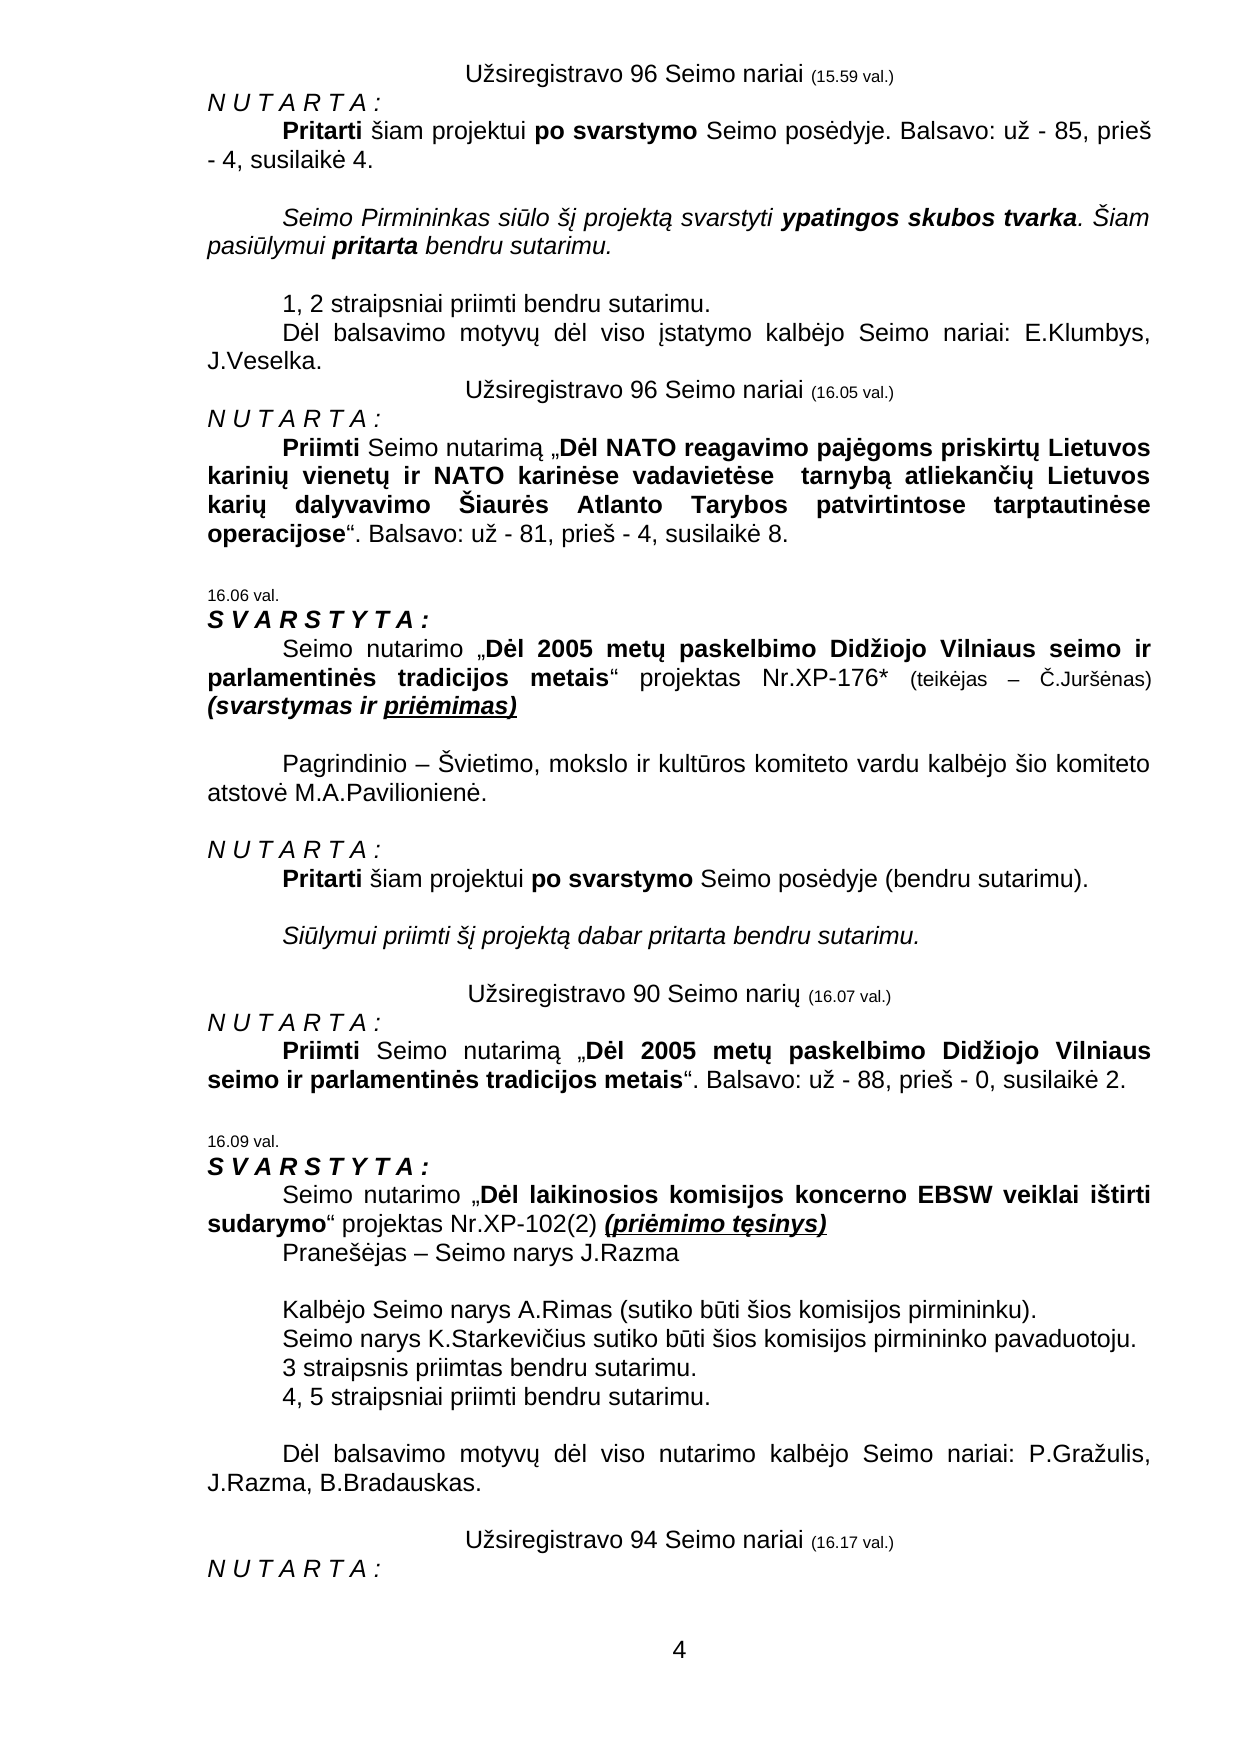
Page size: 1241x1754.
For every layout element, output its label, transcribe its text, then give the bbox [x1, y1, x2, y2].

text Priimti Seimo nutarimą „Dėl NATO reagavimo pajėgoms priskirtų Lietuvos karinių vienetų ir NATO karinėse vadavietėse tarnybą atliekančių Lietuvos karių dalyvavimo Šiaurės Atlanto Tarybos patvirtintose tarptautinėse operacijose“. Balsavo: už - 81, prieš - 4, susilaikė 8. [207, 432, 1152, 547]
text S V A R S T Y T A : [207, 605, 1152, 634]
text N U T A R T A : [207, 404, 1152, 432]
text Seimo Pirmininkas siūlo šį projektą svarstyti ypatingos skubos tvarka. Šiam pasiūlymui pritarta bendru sutarimu. [207, 202, 1152, 260]
text Pagrindinio – Švietimo, mokslo ir kultūros komiteto vardu kalbėjo šio komiteto atstovė M.A.Pavilionienė. [207, 749, 1152, 806]
text Pranešėjas – Seimo narys J.Razma [207, 1238, 1152, 1266]
text 3 straipsnis priimtas bendru sutarimu. [207, 1353, 1152, 1381]
text N U T A R T A : [207, 835, 1152, 864]
text Pritarti šiam projektui po svarstymo Seimo posėdyje. Balsavo: už - 85, prieš - 4, susilaikė 4. [207, 116, 1152, 174]
text Užsiregistravo 96 Seimo nariai (15.59 val.) [207, 59, 1152, 87]
text 1, 2 straipsniai priimti bendru sutarimu. [207, 289, 1152, 317]
text Pritarti šiam projektui po svarstymo Seimo posėdyje (bendru sutarimu). [207, 864, 1152, 893]
text 4, 5 straipsniai priimti bendru sutarimu. [207, 1381, 1152, 1410]
text N U T A R T A : [207, 1554, 1152, 1583]
text Siūlymui priimti šį projektą dabar pritarta bendru sutarimu. [207, 921, 1152, 950]
text 16.09 val. [207, 1132, 1152, 1151]
text Užsiregistravo 96 Seimo nariai (16.05 val.) [207, 375, 1152, 404]
text Užsiregistravo 94 Seimo nariai (16.17 val.) [207, 1525, 1152, 1554]
text Kalbėjo Seimo narys A.Rimas (sutiko būti šios komisijos pirmininku). [207, 1295, 1152, 1324]
text Dėl balsavimo motyvų dėl viso įstatymo kalbėjo Seimo nariai: E.Klumbys, J.Veselka. [207, 317, 1152, 375]
text S V A R S T Y T A : [207, 1151, 1152, 1180]
text N U T A R T A : [207, 1008, 1152, 1036]
text Priimti Seimo nutarimą „Dėl 2005 metų paskelbimo Didžiojo Vilniaus seimo ir parlamentinės tradicijos metais“. Balsavo: už - 88, prieš - 0, susilaikė 2. [207, 1036, 1152, 1094]
text Užsiregistravo 90 Seimo narių (16.07 val.) [207, 979, 1152, 1008]
text Seimo nutarimo „Dėl laikinosios komisijos koncerno EBSW veiklai ištirti sudarymo“ projektas Nr.XP-102(2) (priėmimo tęsinys) [207, 1180, 1152, 1238]
text 16.06 val. [207, 586, 1152, 605]
text Dėl balsavimo motyvų dėl viso nutarimo kalbėjo Seimo nariai: P.Gražulis, J.Razma, B.Bradauskas. [207, 1439, 1152, 1496]
text Seimo nutarimo „Dėl 2005 metų paskelbimo Didžiojo Vilniaus seimo ir parlamentinės tradicijos metais“ projektas Nr.XP-176* (teikėjas – Č.Juršėnas) (svarstymas ir priėmimas) [207, 634, 1152, 720]
text N U T A R T A : [207, 87, 1152, 116]
text Seimo narys K.Starkevičius sutiko būti šios komisijos pirmininko pavaduotoju. [207, 1324, 1152, 1353]
